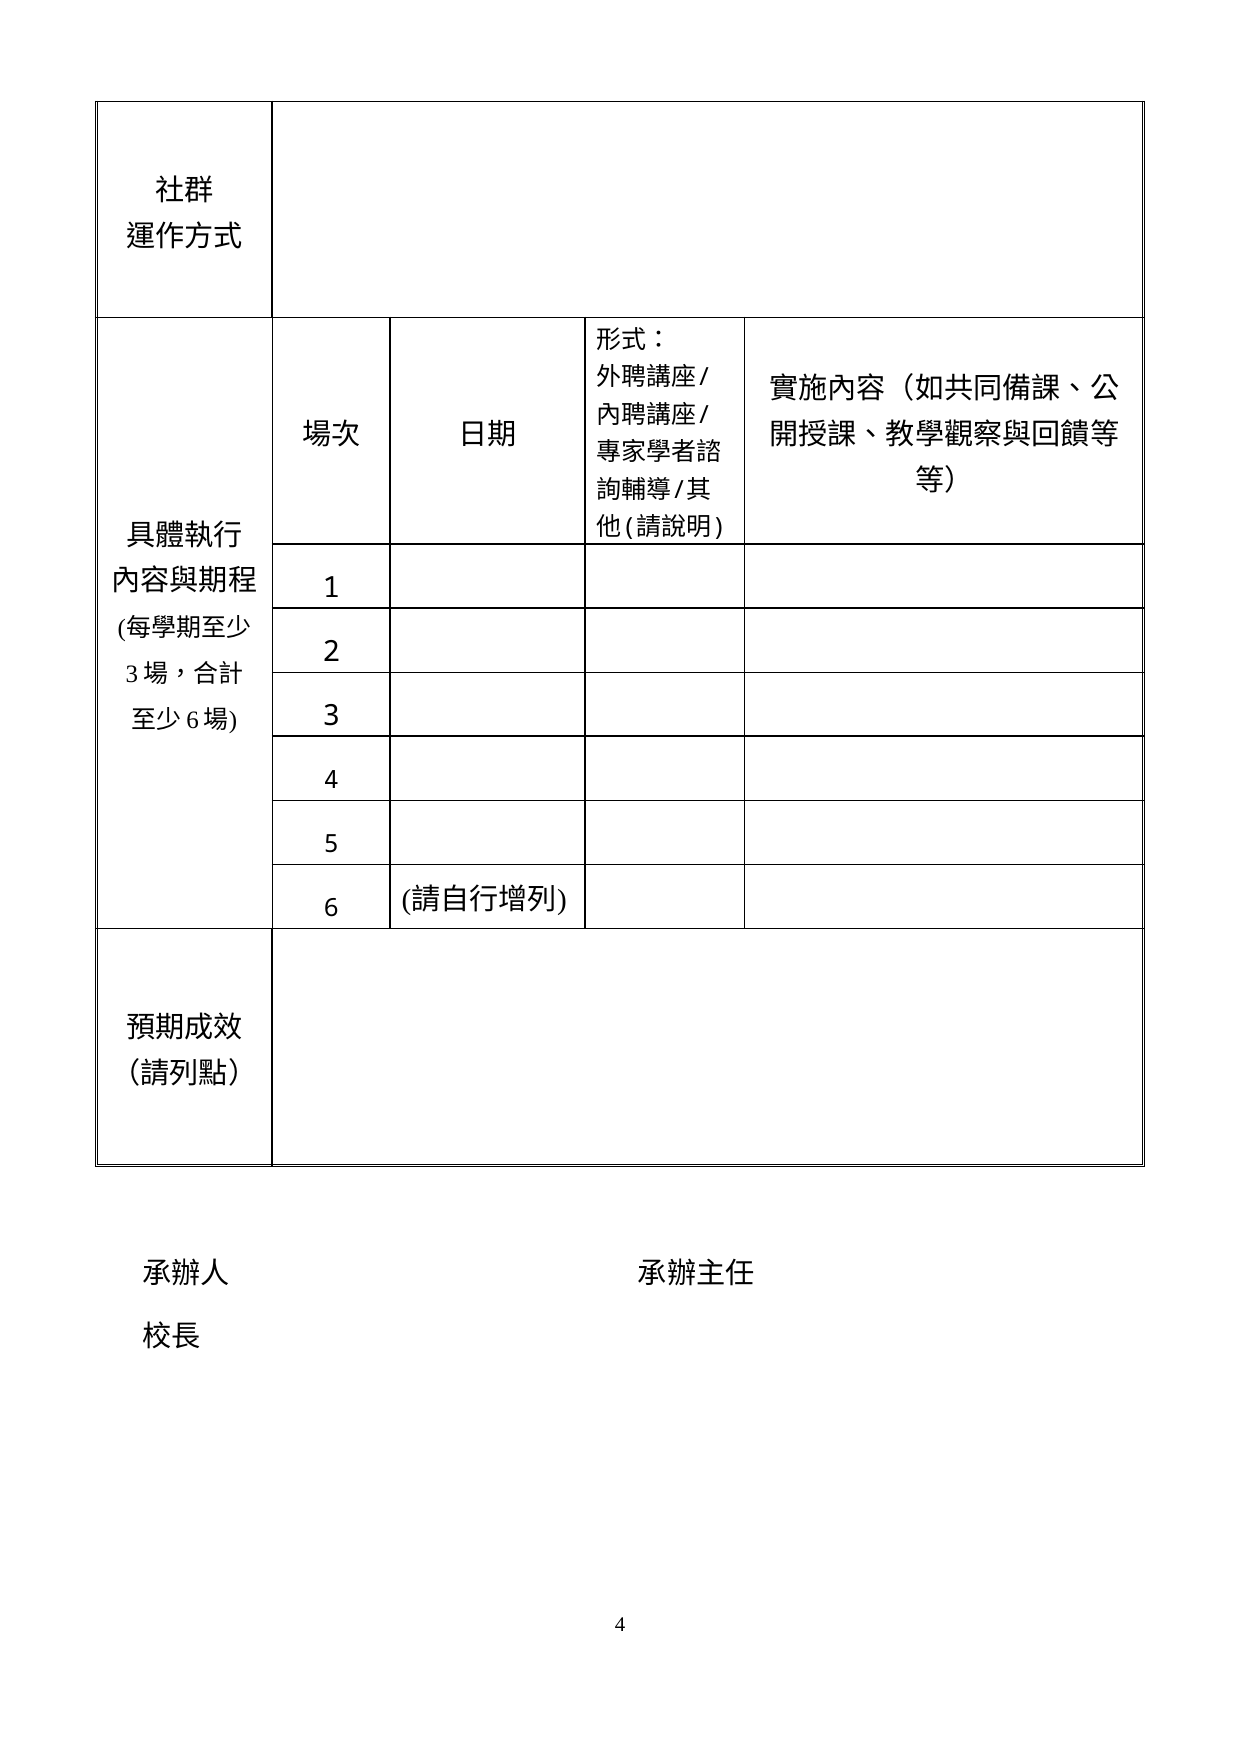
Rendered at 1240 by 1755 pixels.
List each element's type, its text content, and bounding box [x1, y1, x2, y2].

table_cell [745, 865, 1142, 928]
table_cell 4 [273, 737, 389, 799]
table_cell [586, 545, 744, 607]
table_cell 6 [273, 865, 389, 928]
table_cell [586, 673, 744, 735]
table_cell 具體執行 內容與期程 (每學期至少 3場，合計 至少6場) [98, 318, 272, 928]
table_cell [391, 801, 584, 863]
text 承辦人 承辦主任 校長 [142, 1229, 1098, 1354]
table_cell 2 [273, 609, 389, 671]
table_cell [745, 545, 1142, 607]
table_cell 社群 運作方式 [98, 102, 271, 317]
table_cell [391, 737, 584, 799]
table_cell [391, 673, 584, 735]
table_cell 實施內容（如共同備課、公開授課、教學觀察與回饋等等） [745, 318, 1142, 543]
table_cell [273, 929, 1142, 1164]
table_cell [745, 609, 1142, 671]
table_cell 形式： 外聘講座/內聘講座/專家學者諮詢輔導/其他(請說明) [586, 318, 744, 543]
table_cell [586, 801, 744, 863]
table_cell [745, 673, 1142, 735]
table_cell [586, 865, 744, 928]
table_cell 3 [273, 673, 389, 735]
table_cell [586, 609, 744, 671]
table_cell [273, 102, 1142, 317]
table_cell 5 [273, 801, 389, 863]
table_cell (請自行增列) [391, 865, 584, 928]
table_cell [391, 545, 584, 607]
table_cell 日期 [391, 318, 584, 543]
table_cell [745, 737, 1142, 799]
table_cell 1 [273, 545, 389, 607]
table_cell [391, 609, 584, 671]
table_cell 預期成效 （請列點） [98, 929, 271, 1164]
table_cell [745, 801, 1142, 863]
table_cell [586, 737, 744, 799]
table_cell 場次 [273, 318, 389, 543]
